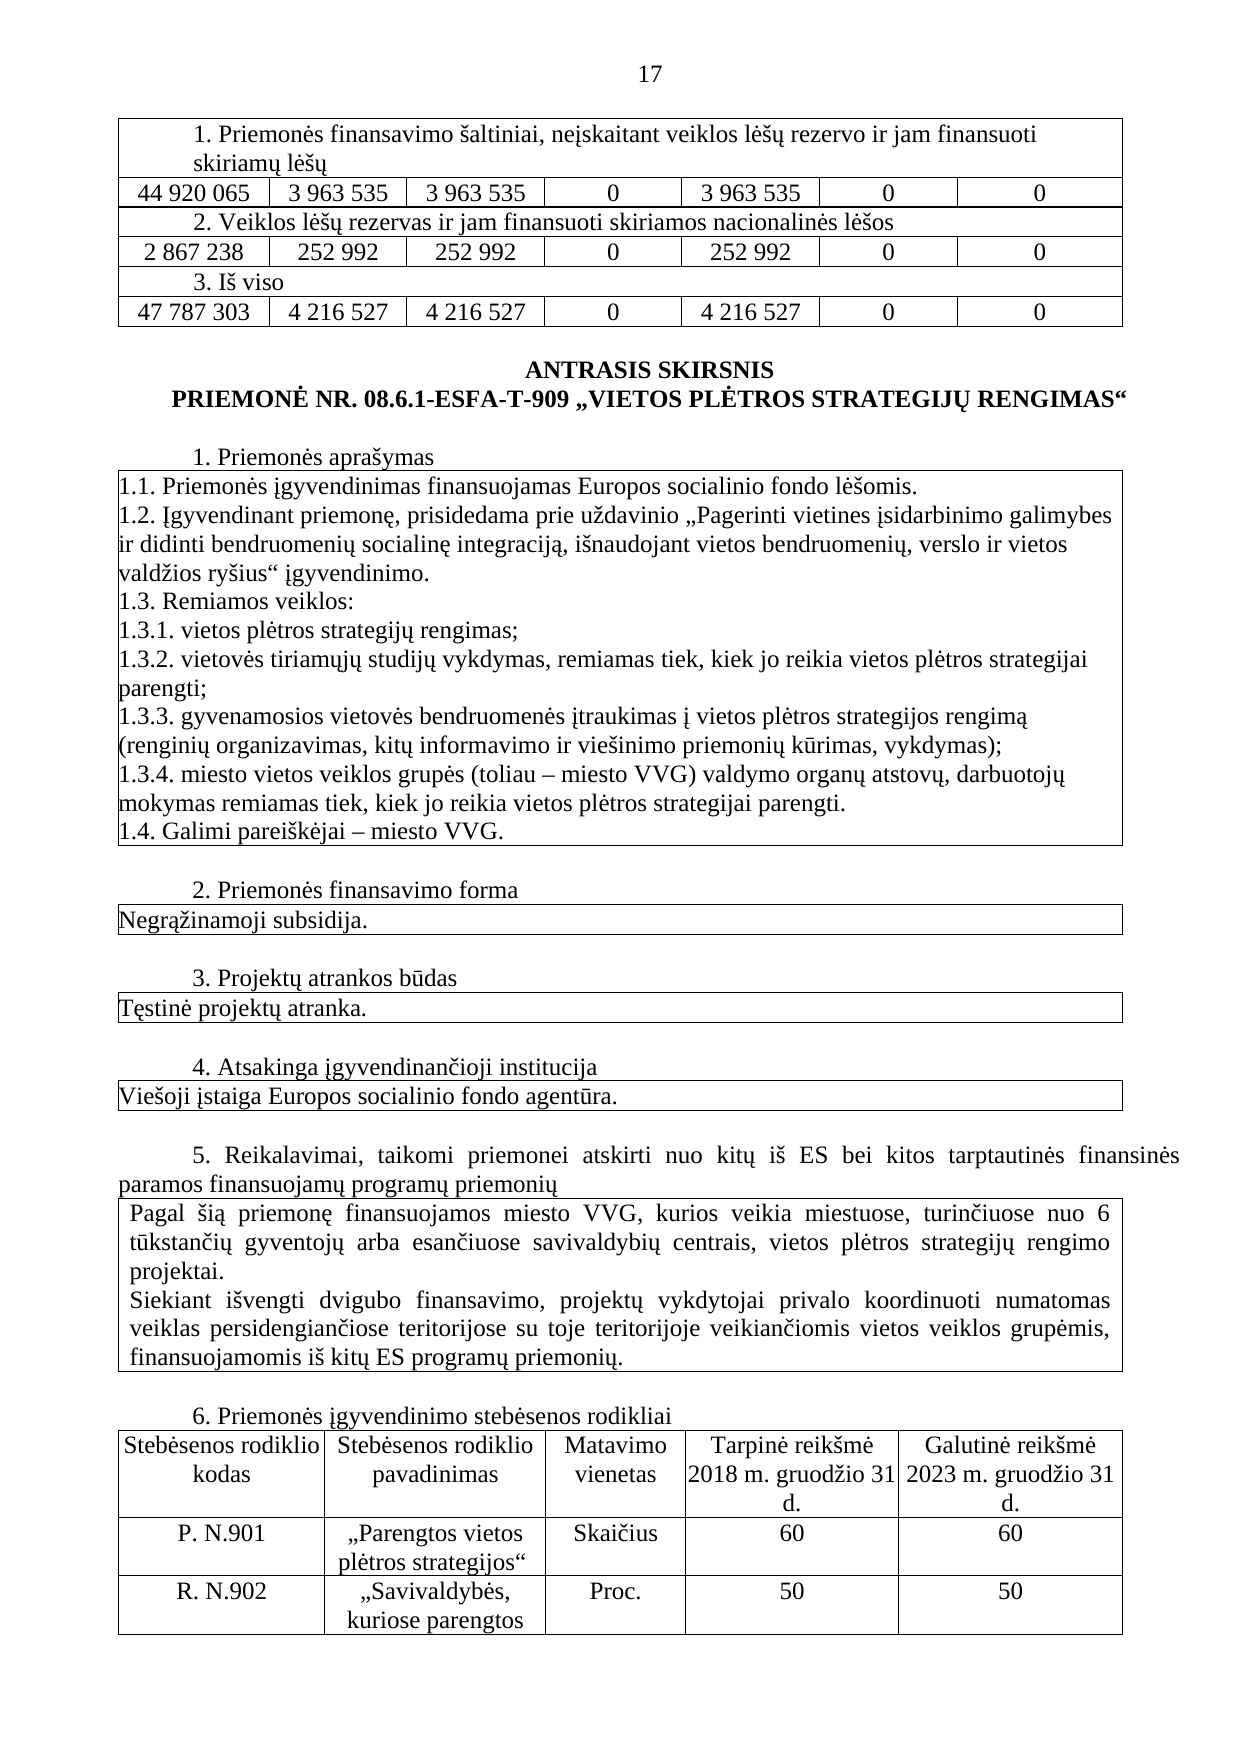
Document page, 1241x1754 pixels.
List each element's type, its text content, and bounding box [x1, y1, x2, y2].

table_cell 50 [686, 1576, 898, 1634]
table_cell R. N.902 [119, 1576, 324, 1634]
table_header Galutinė reikšmė 2023 m. gruodžio 31 d. [899, 1431, 1122, 1517]
table_cell 0 [820, 178, 957, 206]
table_cell 252 992 [407, 237, 544, 266]
table_header Negrąžinamoji subsidija. [119, 905, 1122, 933]
table_cell 1. Priemonės finansavimo šaltiniai, neįskaitant veiklos lėšų rezervo ir jam finansuoti skiriamų lėšų [119, 119, 1122, 177]
table_header Tęstinė projektų atranka. [119, 993, 1122, 1022]
table_header Matavimo vienetas [546, 1431, 685, 1517]
table_cell 3. Iš viso [119, 267, 1122, 296]
table_cell 2. Veiklos lėšų rezervas ir jam finansuoti skiriamos nacionalinės lėšos [119, 208, 1122, 236]
table_cell 60 [899, 1518, 1122, 1575]
table_cell 0 [545, 237, 681, 266]
table_cell 47 787 303 [119, 297, 269, 326]
table_cell 252 992 [682, 237, 819, 266]
table_cell Proc. [546, 1576, 685, 1634]
text ANTRASIS SKIRSNIS [118, 355, 1181, 384]
table_cell 3 963 535 [270, 178, 406, 206]
text 2. Priemonės finansavimo forma [118, 875, 1181, 904]
table_cell 0 [958, 178, 1122, 206]
table_cell P. N.901 [119, 1518, 324, 1575]
table_cell 0 [958, 297, 1122, 326]
table_cell 60 [686, 1518, 898, 1575]
table_cell 3 963 535 [407, 178, 544, 206]
table_cell 44 920 065 [119, 178, 269, 206]
table_header Stebėsenos rodiklio kodas [119, 1431, 324, 1517]
table_cell 0 [545, 178, 681, 206]
table_cell 0 [820, 297, 957, 326]
text 3. Projektų atrankos būdas [118, 963, 1181, 992]
table_cell 1.2. Įgyvendinant priemonę, prisidedama prie uždavinio „Pagerinti vietines įsidarbinimo galimybes ir didinti bendruomenių socialinę integraciją, išnaudojant vietos bendruomenių, verslo ir vietos valdžios ryšius“ įgyvendinimo. [119, 500, 1122, 586]
table_cell 4 216 527 [682, 297, 819, 326]
table_cell 252 992 [270, 237, 406, 266]
text 5. Reikalavimai, taikomi priemonei atskirti nuo kitų iš ES bei kitos tarptautinės finansinės paramos finansuojamų programų priemonių [118, 1140, 1181, 1197]
table_cell 1.3. Remiamos veiklos: 1.3.1. vietos plėtros strategijų rengimas; 1.3.2. vietovės tiriamųjų studijų vykdymas, remiamas tiek, kiek jo reikia vietos plėtros strategijai parengti; 1.3.3. gyvenamosios vietovės bendruomenės įtraukimas į vietos plėtros strategijos rengimą (renginių organizavimas, kitų informavimo ir viešinimo priemonių kūrimas, vykdymas); 1.3.4. miesto vietos veiklos grupės (toliau – miesto VVG) valdymo organų atstovų, darbuotojų mokymas remiamas tiek, kiek jo reikia vietos plėtros strategijai parengti. [119, 586, 1122, 816]
text 6. Priemonės įgyvendinimo stebėsenos rodikliai [118, 1401, 1181, 1429]
table_cell 0 [958, 237, 1122, 266]
table_header Pagal šią priemonę finansuojamos miesto VVG, kurios veikia miestuose, turinčiuose nuo 6 tūkstančių gyventojų arba esančiuose savivaldybių centrais, vietos plėtros strategijų rengimo projektai. Siekiant išvengti dvigubo finansavimo, projektų vykdytojai privalo koordinuoti numatomas veiklas persidengiančiose teritorijose su toje teritorijoje veikiančiomis vietos veiklos grupėmis, finansuojamomis iš kitų ES programų priemonių. [119, 1199, 1122, 1371]
table_header Stebėsenos rodiklio pavadinimas [325, 1431, 545, 1517]
table_cell 3 963 535 [682, 178, 819, 206]
table_cell 1.4. Galimi pareiškėjai – miesto VVG. [119, 816, 1122, 845]
table_cell 2 867 238 [119, 237, 269, 266]
table_cell 4 216 527 [407, 297, 544, 326]
table_cell Skaičius [546, 1518, 685, 1575]
table_cell „Parengtos vietos plėtros strategijos“ [325, 1518, 545, 1575]
table_cell 0 [820, 237, 957, 266]
text PRIEMONĖ NR. 08.6.1-ESFA-T-909 „VIETOS PLĖTROS STRATEGIJŲ RENGIMAS“ [118, 384, 1181, 413]
table_cell „Savivaldybės, kuriose parengtos [325, 1576, 545, 1634]
table_cell 50 [899, 1576, 1122, 1634]
table_cell 4 216 527 [270, 297, 406, 326]
table_header 1.1. Priemonės įgyvendinimas finansuojamas Europos socialinio fondo lėšomis. [119, 471, 1122, 500]
table_header Tarpinė reikšmė 2018 m. gruodžio 31 d. [686, 1431, 898, 1517]
table_header Viešoji įstaiga Europos socialinio fondo agentūra. [119, 1081, 1122, 1110]
text 1. Priemonės aprašymas [118, 442, 1181, 470]
text 4. Atsakinga įgyvendinančioji institucija [118, 1052, 1181, 1080]
table_cell 0 [545, 297, 681, 326]
